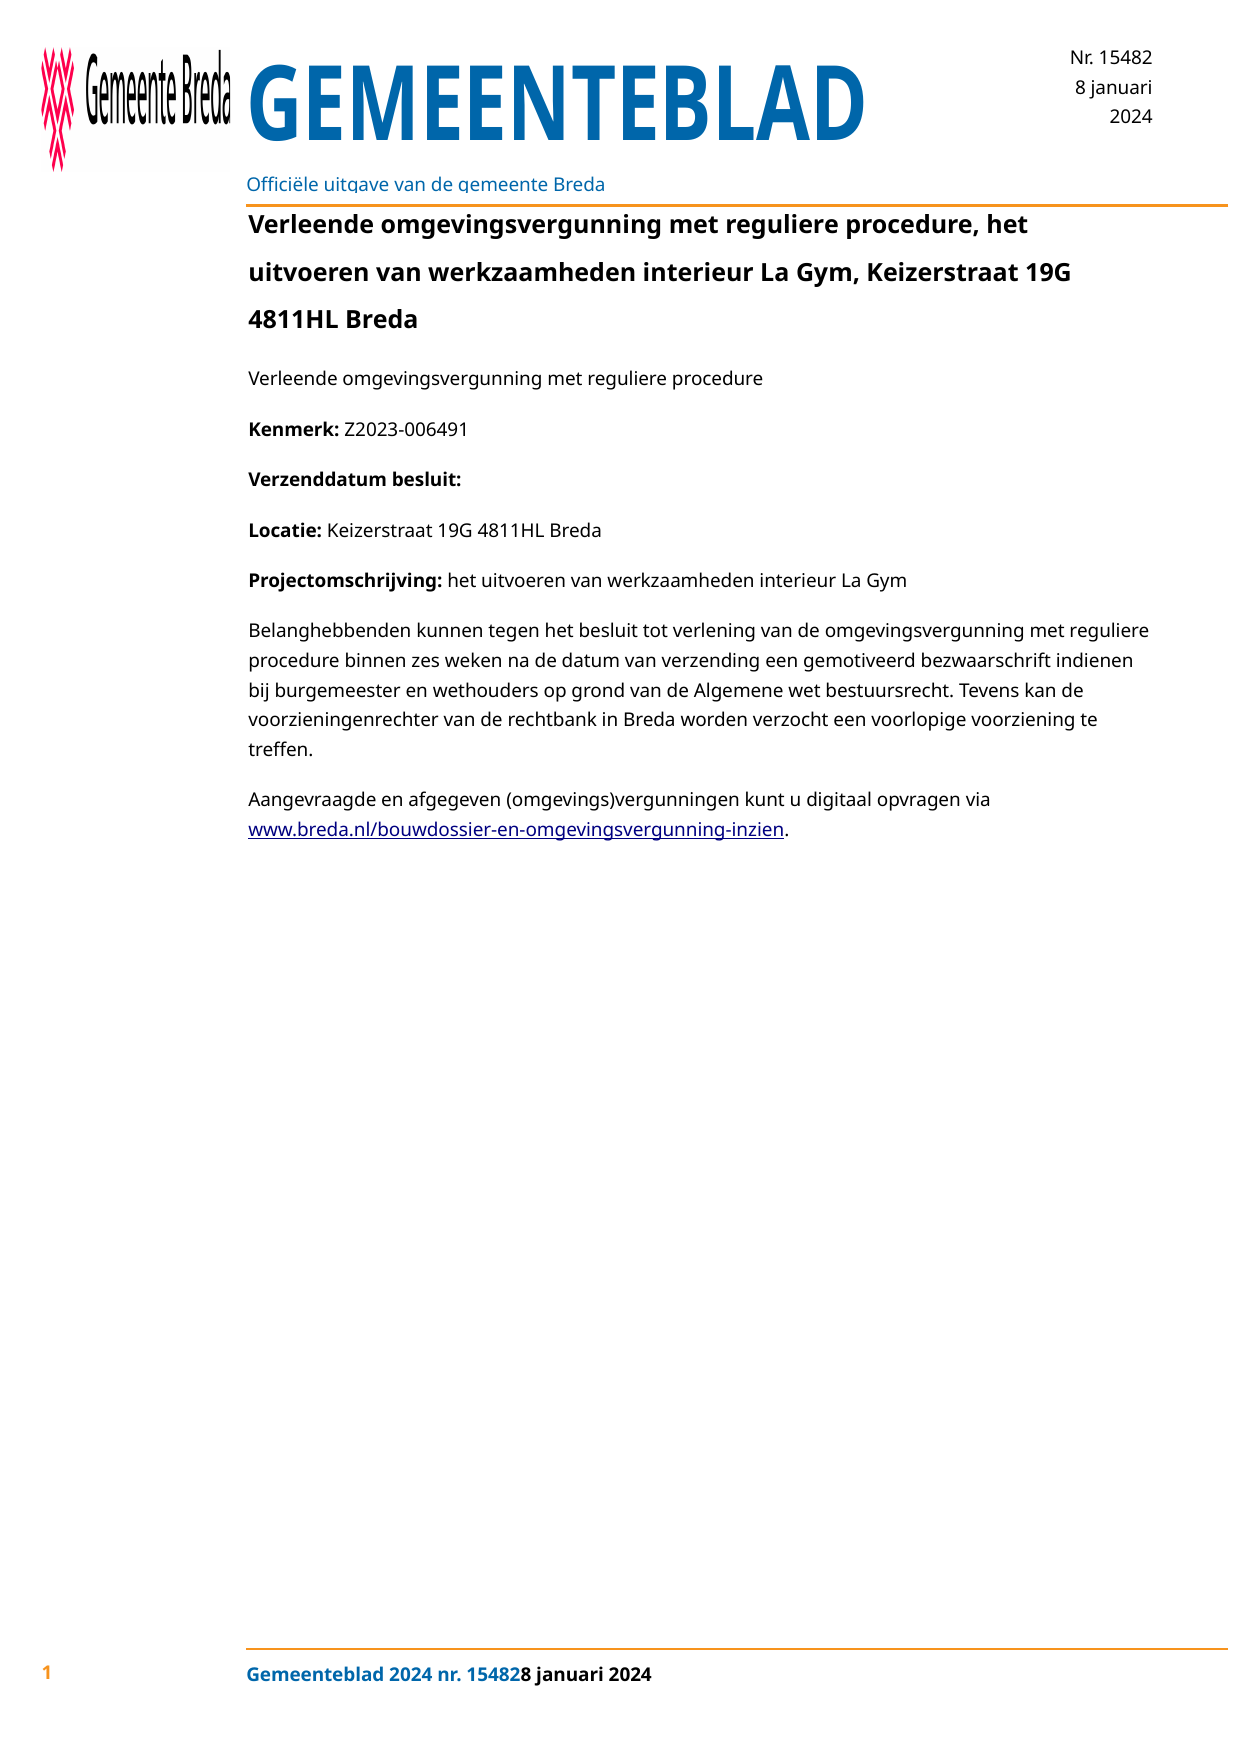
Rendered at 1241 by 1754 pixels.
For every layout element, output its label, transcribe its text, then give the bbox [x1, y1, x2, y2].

text Verleende omgevingsvergunning met reguliere procedure, het uitvoeren van werkzaamheden interieur La Gym, Keizerstraat 19G 4811HL Breda [248, 207, 1152, 336]
text Kenmerk: Z2023-006491 [248, 416, 1152, 442]
picture [41, 47, 231, 172]
text Locatie: Keizerstraat 19G 4811HL Breda [248, 517, 1152, 542]
text Aangevraagde en afgegeven (omgevings)vergunningen kunt u digitaal opvragen via www.breda.nl/bouwdossier-en-omgevingsvergunning-inzien. [248, 786, 1152, 842]
text Projectomschrijving: het uitvoeren van werkzaamheden interieur La Gym [248, 567, 1152, 593]
text Verzenddatum besluit: [248, 466, 1152, 492]
text Verleende omgevingsvergunning met reguliere procedure [248, 366, 1152, 391]
text Belanghebbenden kunnen tegen het besluit tot verlening van de omgevingsvergunning met reguliere procedure binnen zes weken na de datum van verzending een gemotiveerd bezwaarschrift indienen bij burgemeester en wethouders op grond van de Algemene wet bestuursrecht. Tevens kan de voorzieningenrechter van de rechtbank in Breda worden verzocht een voorlopige voorziening te treffen. [248, 618, 1152, 762]
